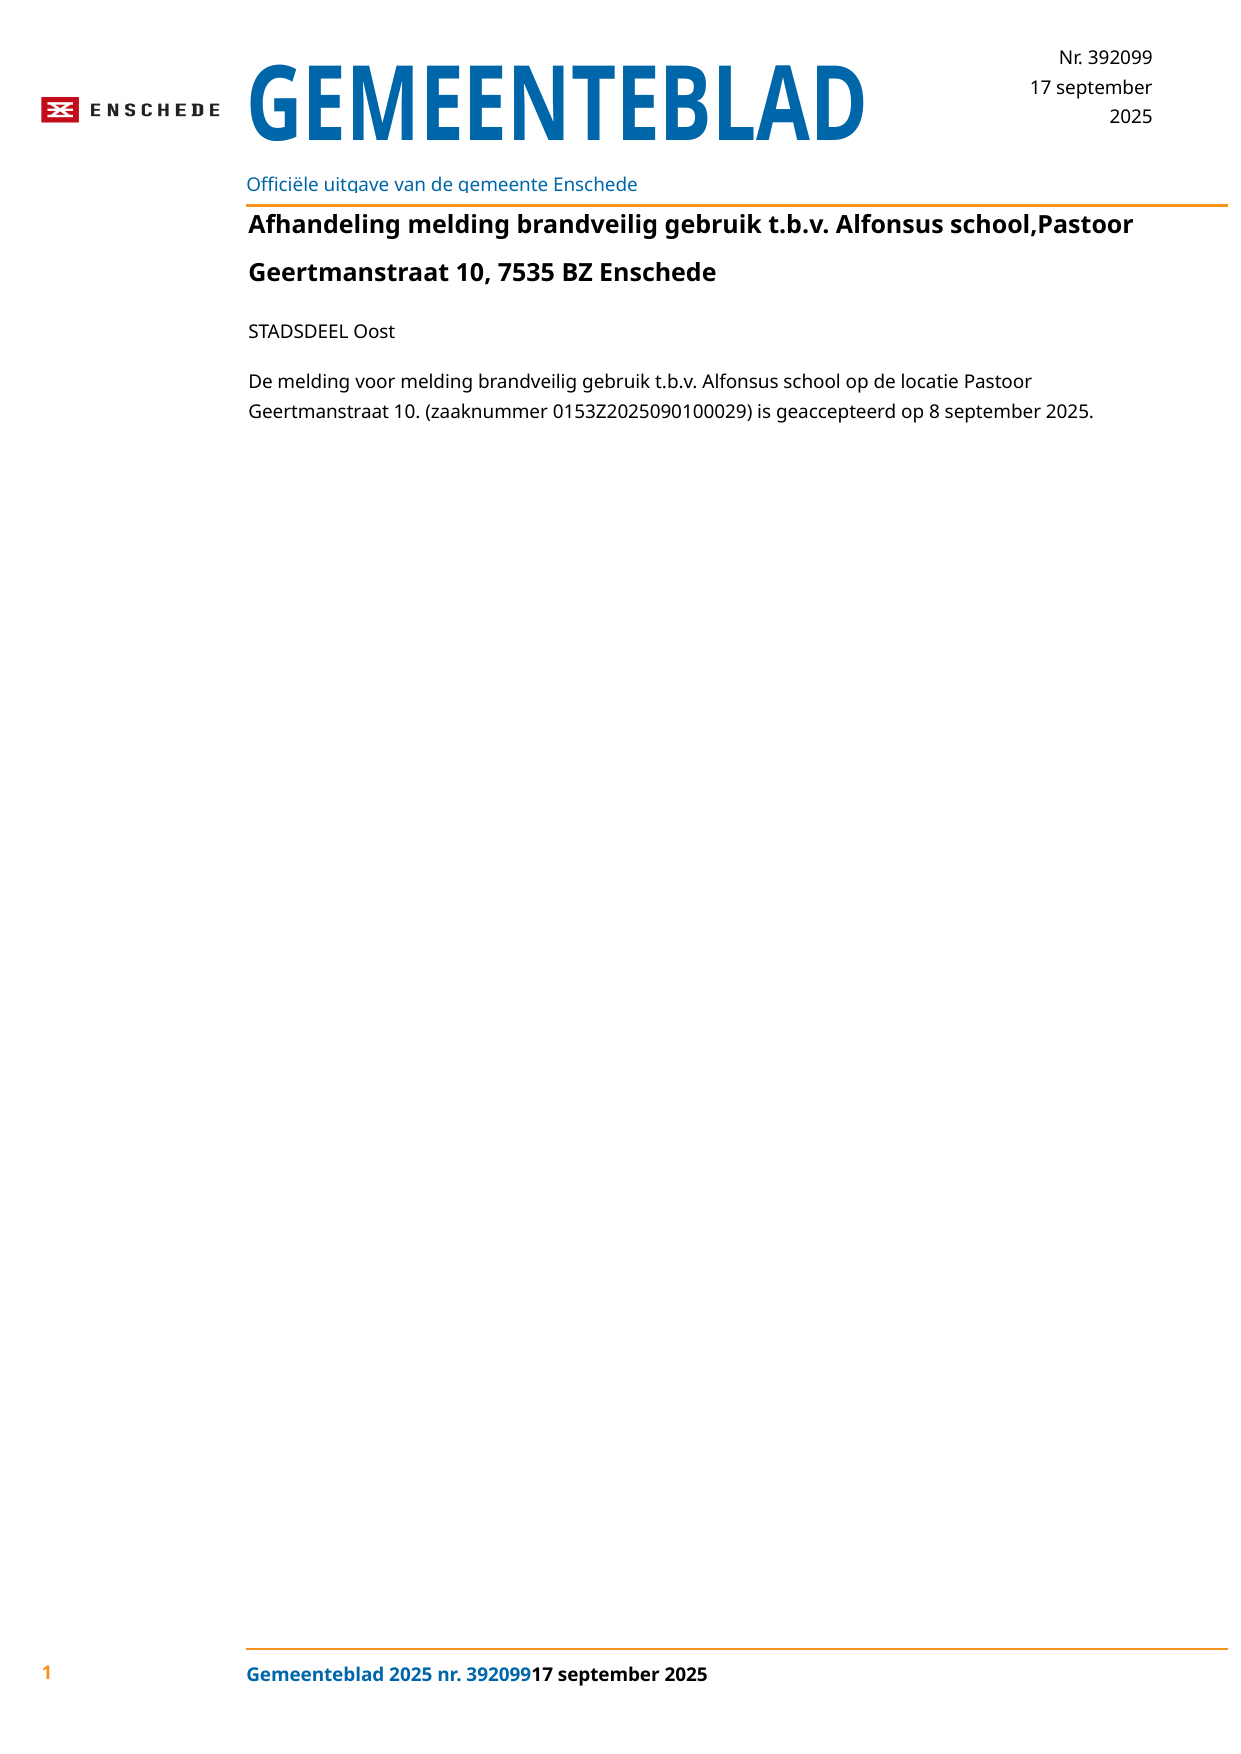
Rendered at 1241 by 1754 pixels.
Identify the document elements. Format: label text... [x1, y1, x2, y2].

text Afhandeling melding brandveilig gebruik t.b.v. Alfonsus school,Pastoor Geertmanstraat 10, 7535 BZ Enschede [248, 207, 1152, 288]
text De melding voor melding brandveilig gebruik t.b.v. Alfonsus school op de locatie Pastoor Geertmanstraat 10. (zaaknummer 0153Z2025090100029) is geaccepteerd op 8 september 2025. [248, 368, 1152, 424]
text STADSDEEL Oost [248, 318, 1152, 344]
picture [41, 47, 231, 172]
